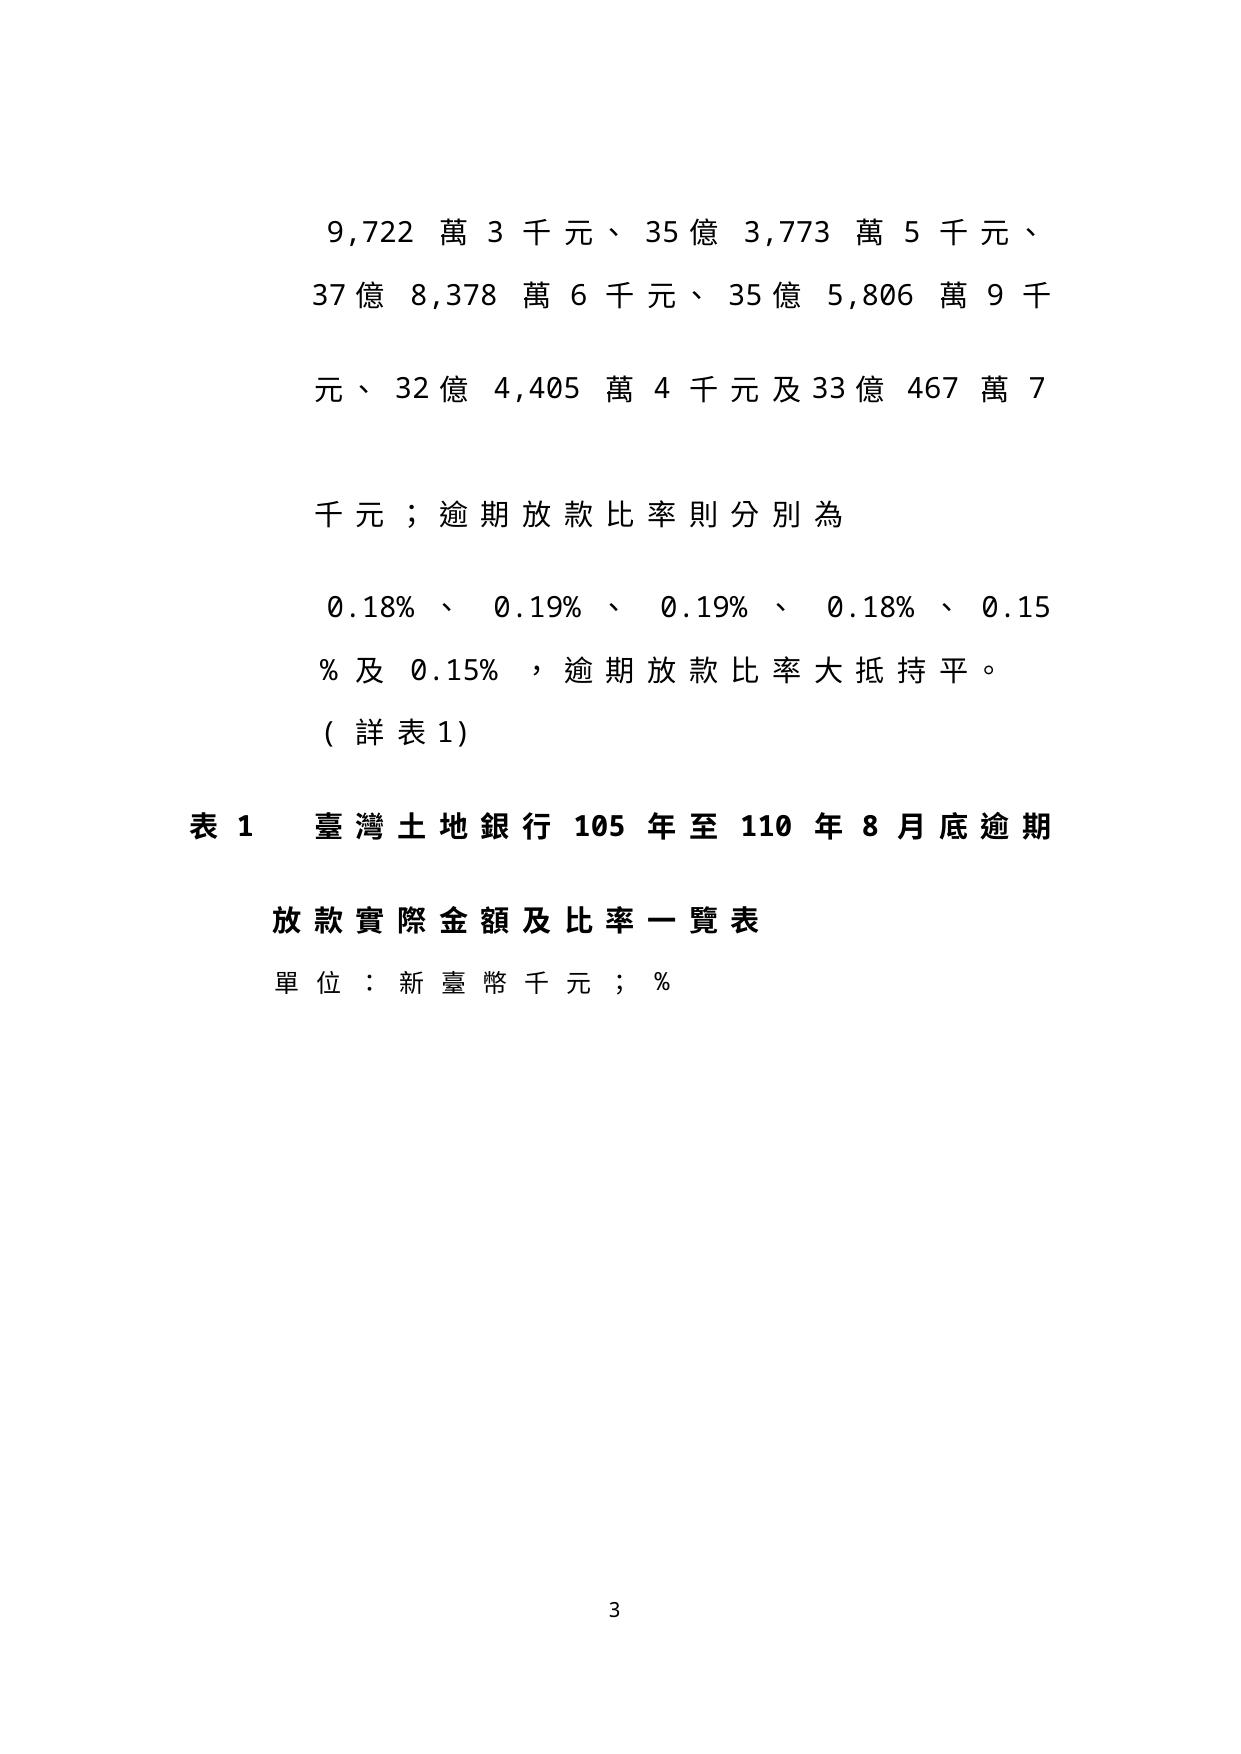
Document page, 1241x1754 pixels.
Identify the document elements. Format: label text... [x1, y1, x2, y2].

text 表1 臺灣土地銀行105年至110年8月底逾期放款實際金額及比率一覽表 單位：新臺幣千元；% [168, 752, 1072, 1002]
text 9,722萬3千元、35億3,773萬5千元、37億8,378萬6千元、35億5,806萬9千元、32億4,405萬4千元及33億467萬7千元；逾期放款比率則分別為0.18%、0.19%、0.19%、0.18%、0.15%及0.15%，逾期放款比率大抵持平。(詳表1) [271, 189, 1058, 752]
